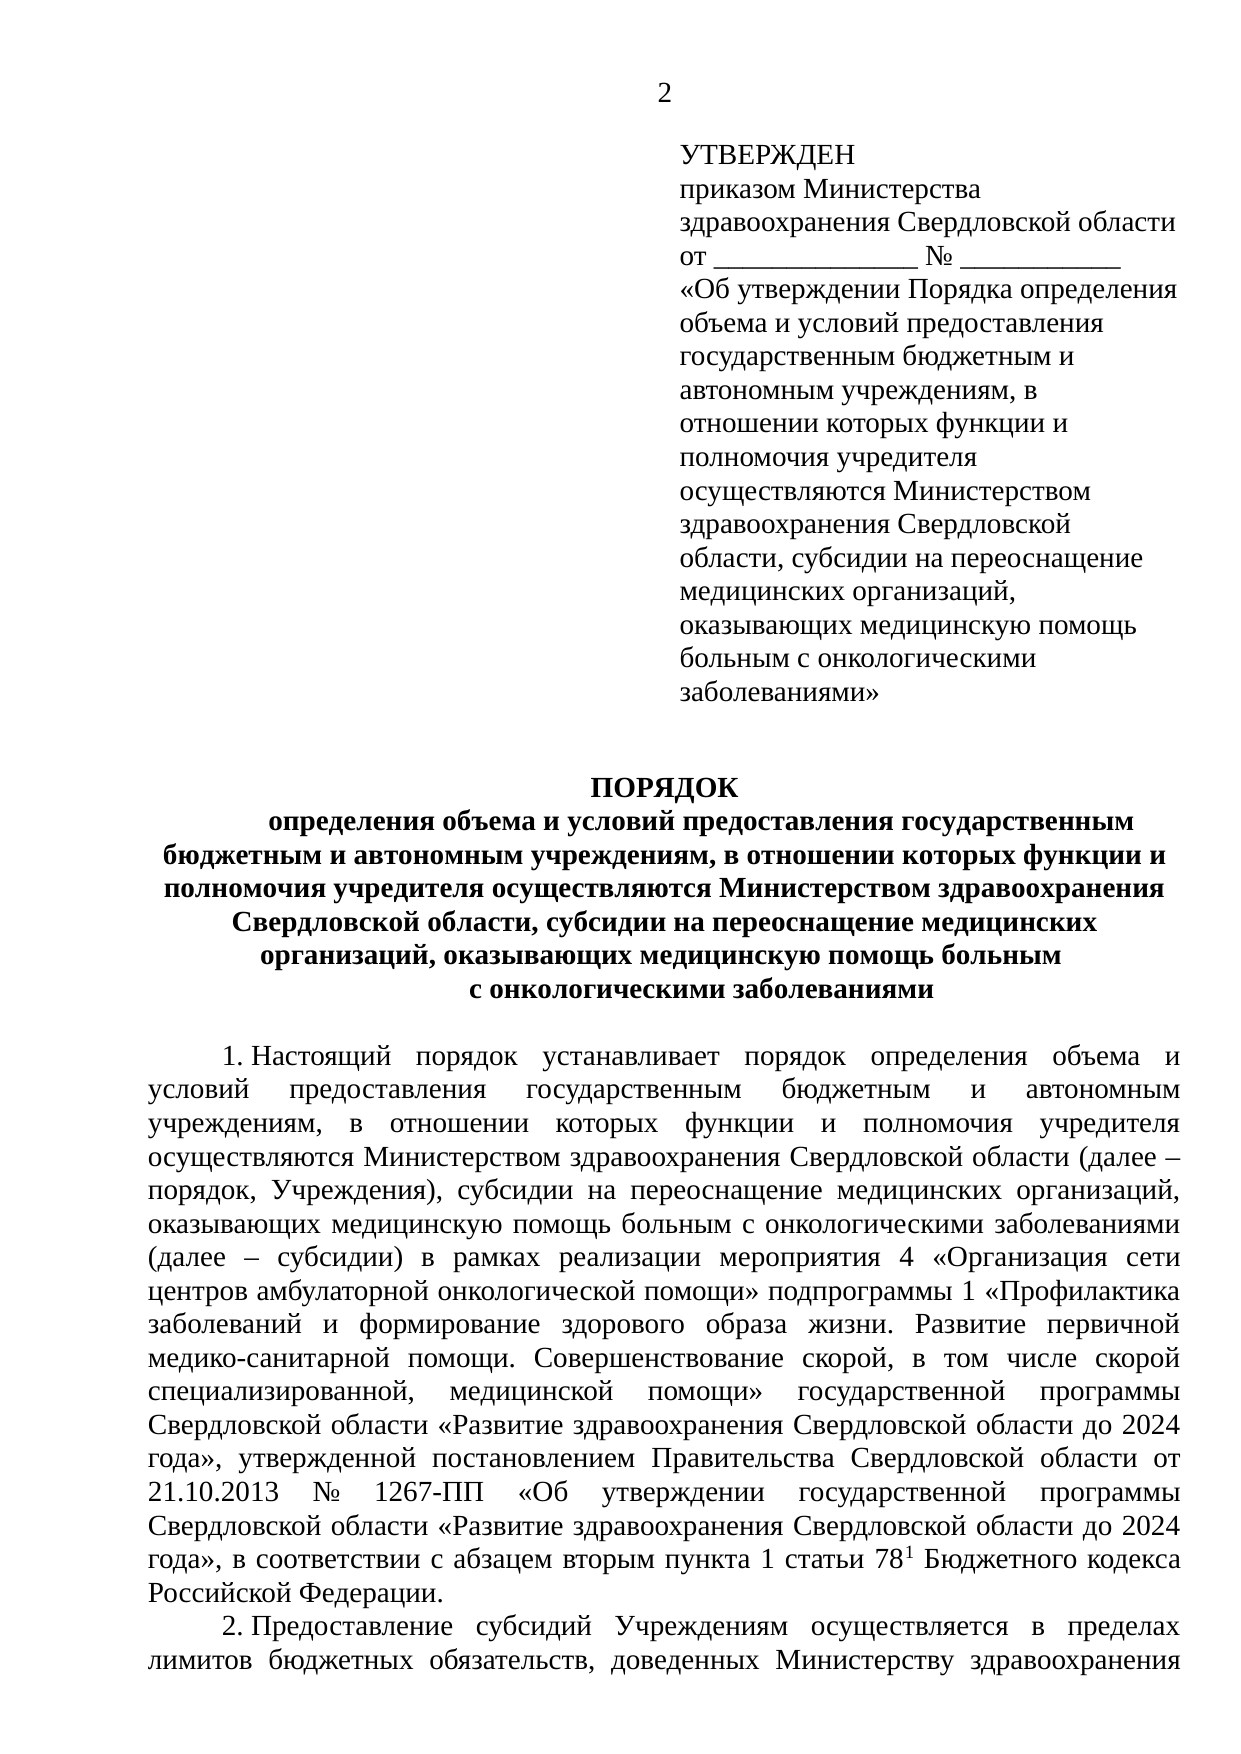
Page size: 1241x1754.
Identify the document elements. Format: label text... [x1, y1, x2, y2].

text УТВЕРЖДЕН [679, 137, 1181, 171]
text с онкологическими заболеваниями [148, 971, 1181, 1004]
text «Об утверждении Порядка определения объема и условий предоставления государственным бюджетным и автономным учреждениям, в отношении которых функции и полномочия учредителя осуществляются Министерством здравоохранения Свердловской области, субсидии на переоснащение медицинских организаций, оказывающих медицинскую помощь больным с онкологическими заболеваниями» [679, 271, 1181, 707]
text определения объема и условий предоставления государственным бюджетным и автономным учреждениям, в отношении которых функции и полномочия учредителя осуществляются Министерством здравоохранения Свердловской области, субсидии на переоснащение медицинских организаций, оказывающих медицинскую помощь больным [148, 803, 1181, 971]
text приказом Министерства здравоохранения Свердловской области [679, 171, 1181, 238]
text 1. Настоящий порядок устанавливает порядок определения объема и условий предоставления государственным бюджетным и автономным учреждениям, в отношении которых функции и полномочия учредителя осуществляются Министерством здравоохранения Свердловской области (далее – порядок, Учреждения), субсидии на переоснащение медицинских организаций, оказывающих медицинскую помощь больным с онкологическими заболеваниями (далее – субсидии) в рамках реализации мероприятия 4 «Организация сети центров амбулаторной онкологической помощи» подпрограммы 1 «Профилактика заболеваний и формирование здорового образа жизни. Развитие первичной медико-санитарной помощи. Совершенствование скорой, в том числе скорой специализированной, медицинской помощи» государственной программы Свердловской области «Развитие здравоохранения Свердловской области до 2024 года», утвержденной постановлением Правительства Свердловской области от 21.10.2013 № 1267-ПП «Об утверждении государственной программы Свердловской области «Развитие здравоохранения Свердловской области до 2024 года», в соответствии с абзацем вторым пункта 1 статьи 781 Бюджетного кодекса Российской Федерации. [148, 1038, 1181, 1608]
text 2. Предоставление субсидий Учреждениям осуществляется в пределах лимитов бюджетных обязательств, доведенных Министерству здравоохранения [148, 1608, 1181, 1675]
title ПОРЯДОК [148, 770, 1181, 803]
text от ______________ № ___________ [679, 238, 1181, 271]
